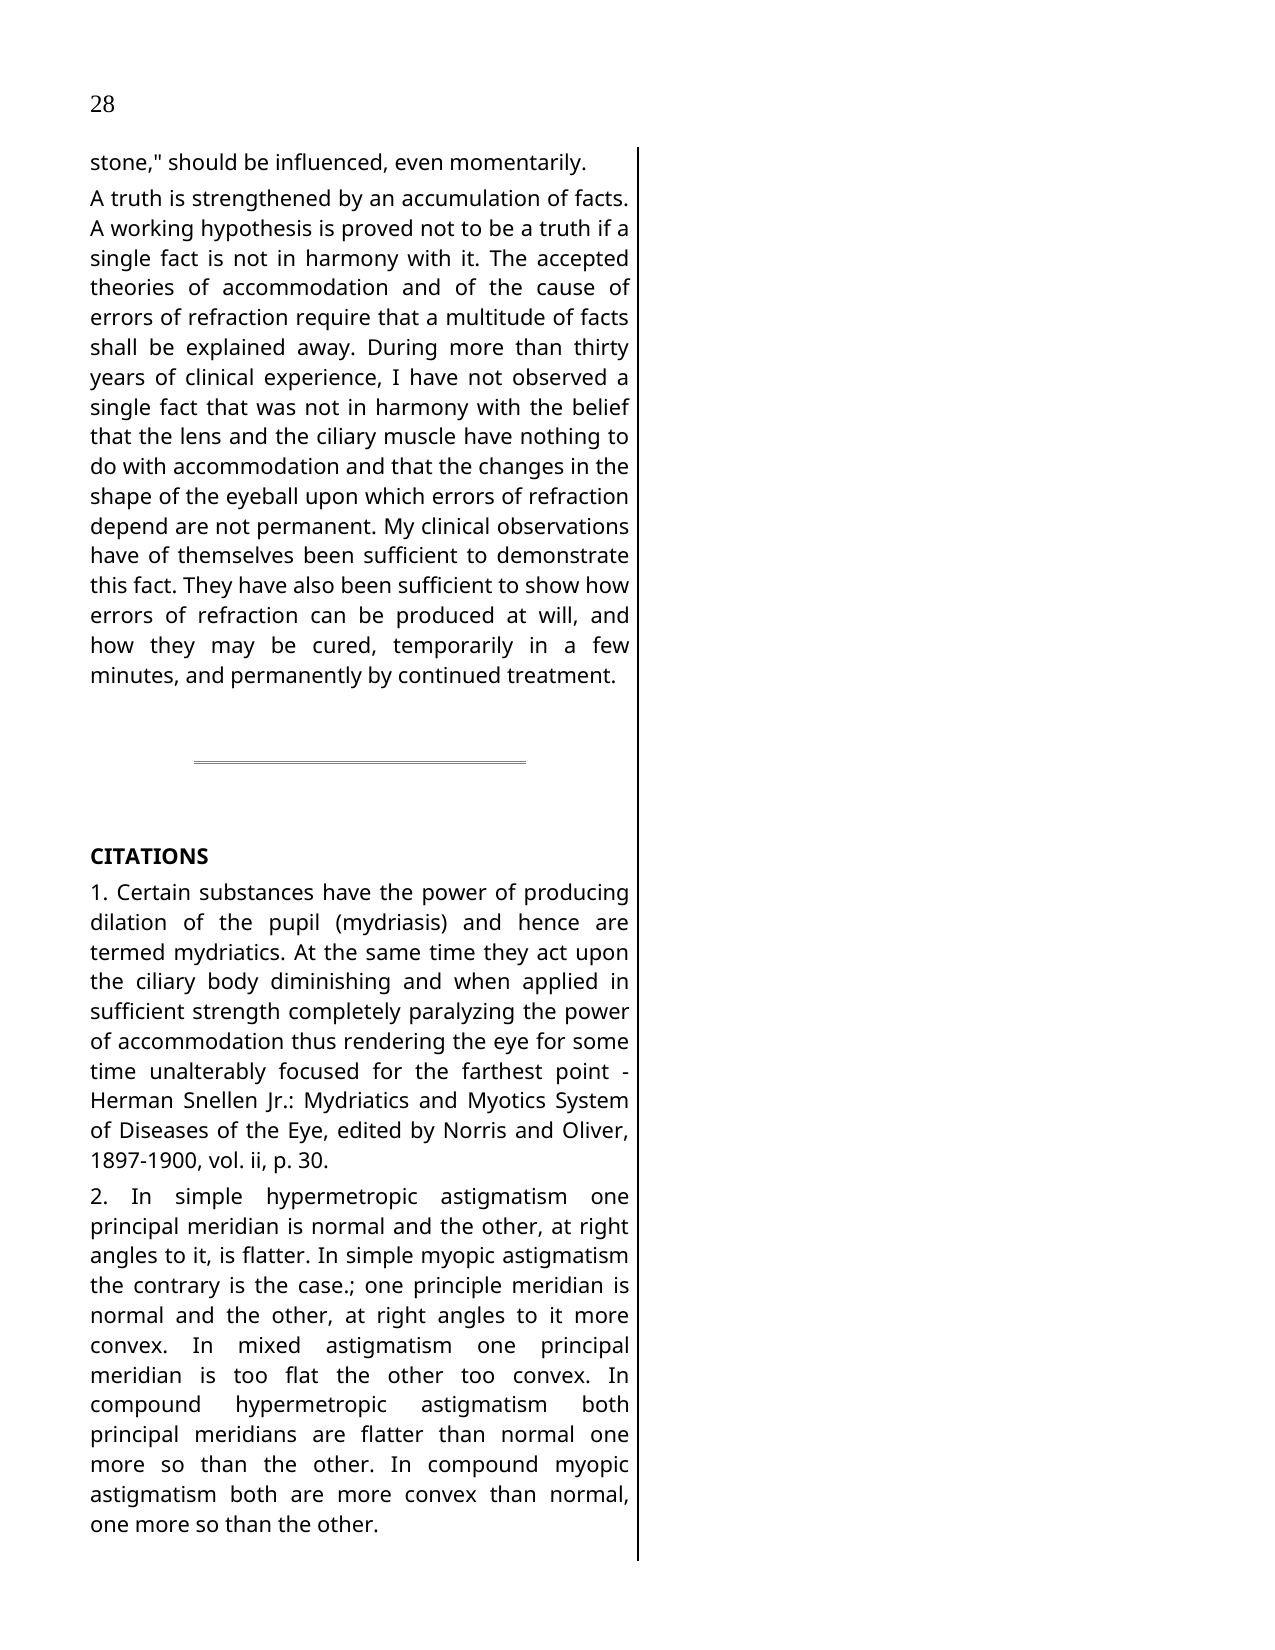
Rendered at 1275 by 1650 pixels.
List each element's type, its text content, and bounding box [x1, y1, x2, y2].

text stone," should be influenced, even momentarily. [90, 147, 630, 177]
text A truth is strengthened by an accumulation of facts. A working hypothesis is proved not to be a truth if a single fact is not in harmony with it. The accepted theories of accommodation and of the cause of errors of refraction require that a multitude of facts shall be explained away. During more than thirty years of clinical experience, I have not observed a single fact that was not in harmony with the belief that the lens and the ciliary muscle have nothing to do with accommo­da­tion and that the changes in the shape of the eyeball upon which errors of refraction depend are not permanent. My clinical observations have of themselves been sufficient to demonstrate this fact. They have also been sufficient to show how errors of refraction can be produced at will, and how they may be cured, temporarily in a few minutes, and permanently by continued treatment. [90, 183, 630, 689]
text 2. In simple hypermetropic astigmatism one principal meridian is normal and the other, at right angles to it, is flatter. In simple myopic astigmatism the contrary is the case.; one principle meridian is normal and the other, at right angles to it more convex. In mixed astigmatism one principal meridian is too flat the other too convex. In compound hypermetropic astigmatism both principal meridians are flatter than normal one more so than the other. In compound myopic astigmatism both are more convex than normal, one more so than the other. [90, 1181, 630, 1538]
text CITATIONS [90, 841, 630, 871]
text 1. Certain substances have the power of producing dilation of the pupil (mydriasis) and hence are termed mydriatics. At the same time they act upon the ciliary body diminishing and when applied in sufficient strength completely paralyzing the power of accommodation thus rendering the eye for some time unalterably focused for the farthest point - Herman Snellen Jr.: Mydriatics and Myotics System of Diseases of the Eye, edited by Norris and Oliver, 1897-1900, vol. ii, p. 30. [90, 877, 630, 1175]
